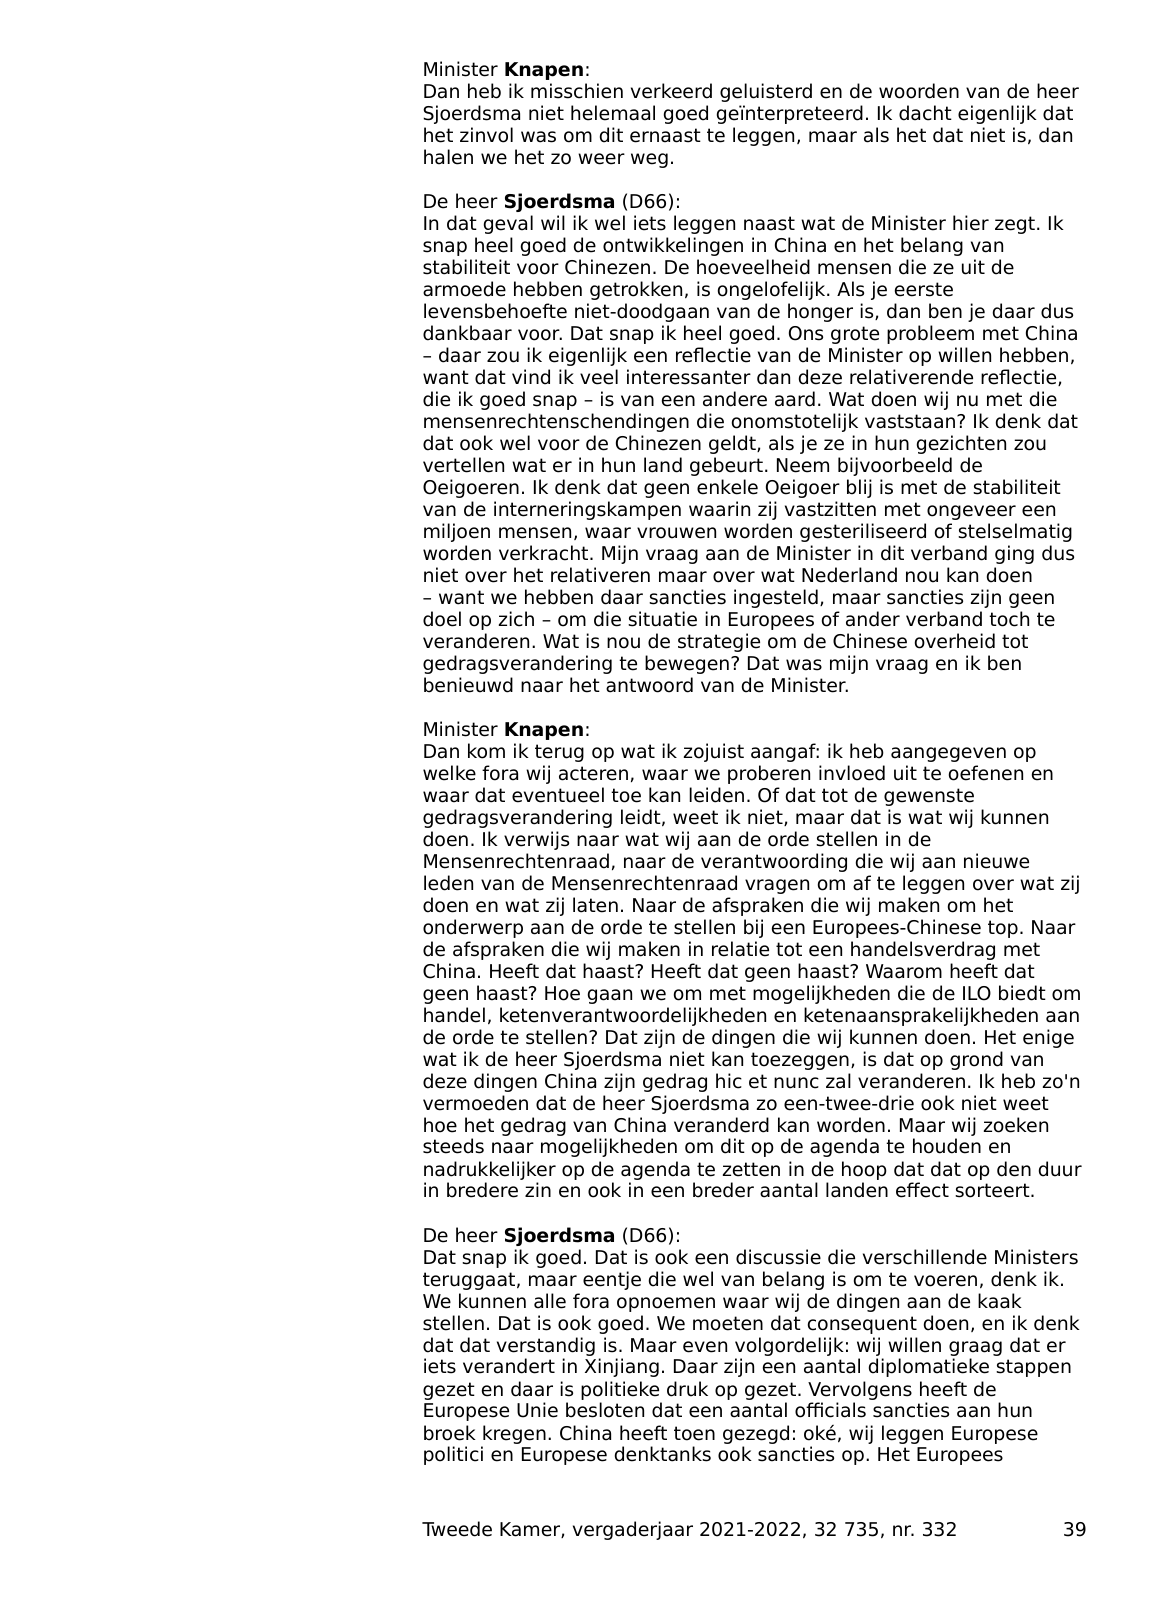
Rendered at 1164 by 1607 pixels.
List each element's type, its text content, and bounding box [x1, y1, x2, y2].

text De heer Sjoerdsma (D66): [422, 1224, 1087, 1247]
text Dan kom ik terug op wat ik zojuist aangaf: ik heb aangegeven op welke fora wij acteren, waar we proberen invloed uit te oefenen en waar dat eventueel toe kan leiden. Of dat tot de gewenste gedragsverandering leidt, weet ik niet, maar dat is wat wij kunnen doen. Ik verwijs naar wat wij aan de orde stellen in de Mensenrechtenraad, naar de verantwoording die wij aan nieuwe leden van de Mensenrechtenraad vragen om af te leggen over wat zij doen en wat zij laten. Naar de afspraken die wij maken om het onderwerp aan de orde te stellen bij een Europees-Chinese top. Naar de afspraken die wij maken in relatie tot een handelsverdrag met China. Heeft dat haast? Heeft dat geen haast? Waarom heeft dat geen haast? Hoe gaan we om met mogelijkheden die de ILO biedt om handel, ketenverantwoordelijkheden en ketenaansprakelijkheden aan de orde te stellen? Dat zijn de dingen die wij kunnen doen. Het enige wat ik de heer Sjoerdsma niet kan toezeggen, is dat op grond van deze dingen China zijn gedrag hic et nunc zal veranderen. Ik heb zo'n vermoeden dat de heer Sjoerdsma zo een-twee-drie ook niet weet hoe het gedrag van China veranderd kan worden. Maar wij zoeken steeds naar mogelijkheden om dit op de agenda te houden en nadrukkelijker op de agenda te zetten in de hoop dat dat op den duur in bredere zin en ook in een breder aantal landen effect sorteert. [422, 741, 1087, 1202]
text In dat geval wil ik wel iets leggen naast wat de Minister hier zegt. Ik snap heel goed de ontwikkelingen in China en het belang van stabiliteit voor Chinezen. De hoeveelheid mensen die ze uit de armoede hebben getrokken, is ongelofelijk. Als je eerste levensbehoefte niet-doodgaan van de honger is, dan ben je daar dus dankbaar voor. Dat snap ik heel goed. Ons grote probleem met China – daar zou ik eigenlijk een reflectie van de Minister op willen hebben, want dat vind ik veel interessanter dan deze relativerende reflectie, die ik goed snap – is van een andere aard. Wat doen wij nu met die mensenrechtenschendingen die onomstotelijk vaststaan? Ik denk dat dat ook wel voor de Chinezen geldt, als je ze in hun gezichten zou vertellen wat er in hun land gebeurt. Neem bijvoorbeeld de Oeigoeren. Ik denk dat geen enkele Oeigoer blij is met de stabiliteit van de interneringskampen waarin zij vastzitten met ongeveer een miljoen mensen, waar vrouwen worden gesteriliseerd of stelselmatig worden verkracht. Mijn vraag aan de Minister in dit verband ging dus niet over het relativeren maar over wat Nederland nou kan doen – want we hebben daar sancties ingesteld, maar sancties zijn geen doel op zich – om die situatie in Europees of ander verband toch te veranderen. Wat is nou de strategie om de Chinese overheid tot gedragsverandering te bewegen? Dat was mijn vraag en ik ben benieuwd naar het antwoord van de Minister. [422, 213, 1087, 697]
text Dat snap ik goed. Dat is ook een discussie die verschillende Ministers teruggaat, maar eentje die wel van belang is om te voeren, denk ik. We kunnen alle fora opnoemen waar wij de dingen aan de kaak stellen. Dat is ook goed. We moeten dat consequent doen, en ik denk dat dat verstandig is. Maar even volgordelijk: wij willen graag dat er iets verandert in Xinjiang. Daar zijn een aantal diplomatieke stappen gezet en daar is politieke druk op gezet. Vervolgens heeft de Europese Unie besloten dat een aantal officials sancties aan hun broek kregen. China heeft toen gezegd: oké, wij leggen Europese politici en Europese denktanks ook sancties op. Het Europees [422, 1247, 1087, 1466]
text De heer Sjoerdsma (D66): [422, 191, 1087, 213]
text Dan heb ik misschien verkeerd geluisterd en de woorden van de heer Sjoerdsma niet helemaal goed geïnterpreteerd. Ik dacht eigenlijk dat het zinvol was om dit ernaast te leggen, maar als het dat niet is, dan halen we het zo weer weg. [422, 81, 1087, 169]
text Minister Knapen: [422, 59, 1087, 81]
text Minister Knapen: [422, 719, 1087, 741]
